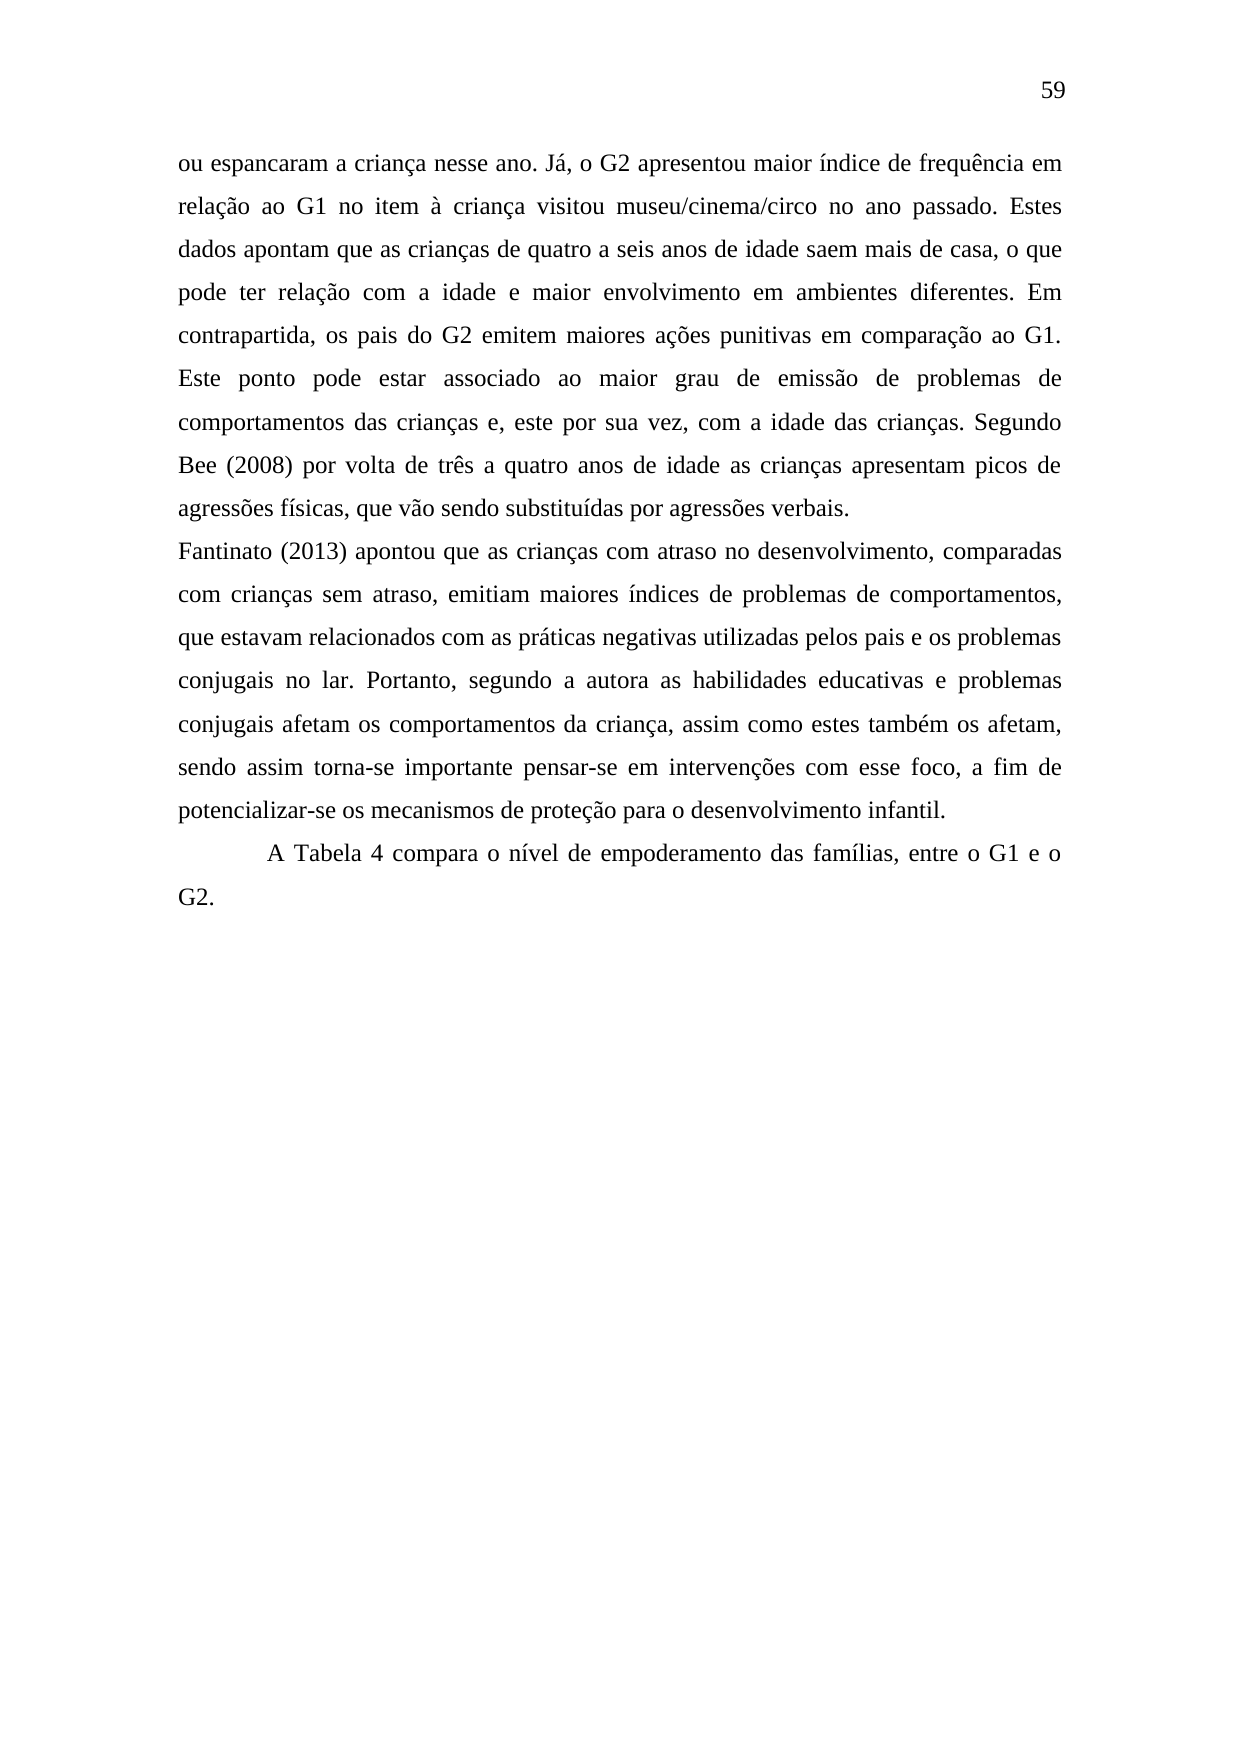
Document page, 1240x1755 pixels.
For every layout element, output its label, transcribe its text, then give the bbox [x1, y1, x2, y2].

text ou espancaram a criança nesse ano. Já, o G2 apresentou maior índice de frequência em relação ao G1 no item à criança visitou museu/cinema/circo no ano passado. Estes dados apontam que as crianças de quatro a seis anos de idade saem mais de casa, o que pode ter relação com a idade e maior envolvimento em ambientes diferentes. Em contrapartida, os pais do G2 emitem maiores ações punitivas em comparação ao G1. Este ponto pode estar associado ao maior grau de emissão de problemas de comportamentos das crianças e, este por sua vez, com a idade das crianças. Segundo Bee (2008) por volta de três a quatro anos de idade as crianças apresentam picos de agressões físicas, que vão sendo substituídas por agressões verbais. [178, 148, 1063, 522]
text Fantinato (2013) apontou que as crianças com atraso no desenvolvimento, comparadas com crianças sem atraso, emitiam maiores índices de problemas de comportamentos, que estavam relacionados com as práticas negativas utilizadas pelos pais e os problemas conjugais no lar. Portanto, segundo a autora as habilidades educativas e problemas conjugais afetam os comportamentos da criança, assim como estes também os afetam, sendo assim torna-se importante pensar-se em intervenções com esse foco, a fim de potencializar-se os mecanismos de proteção para o desenvolvimento infantil. [178, 536, 1063, 824]
text A Tabela 4 compara o nível de empoderamento das famílias, entre o G1 e o G2. [178, 838, 1063, 910]
